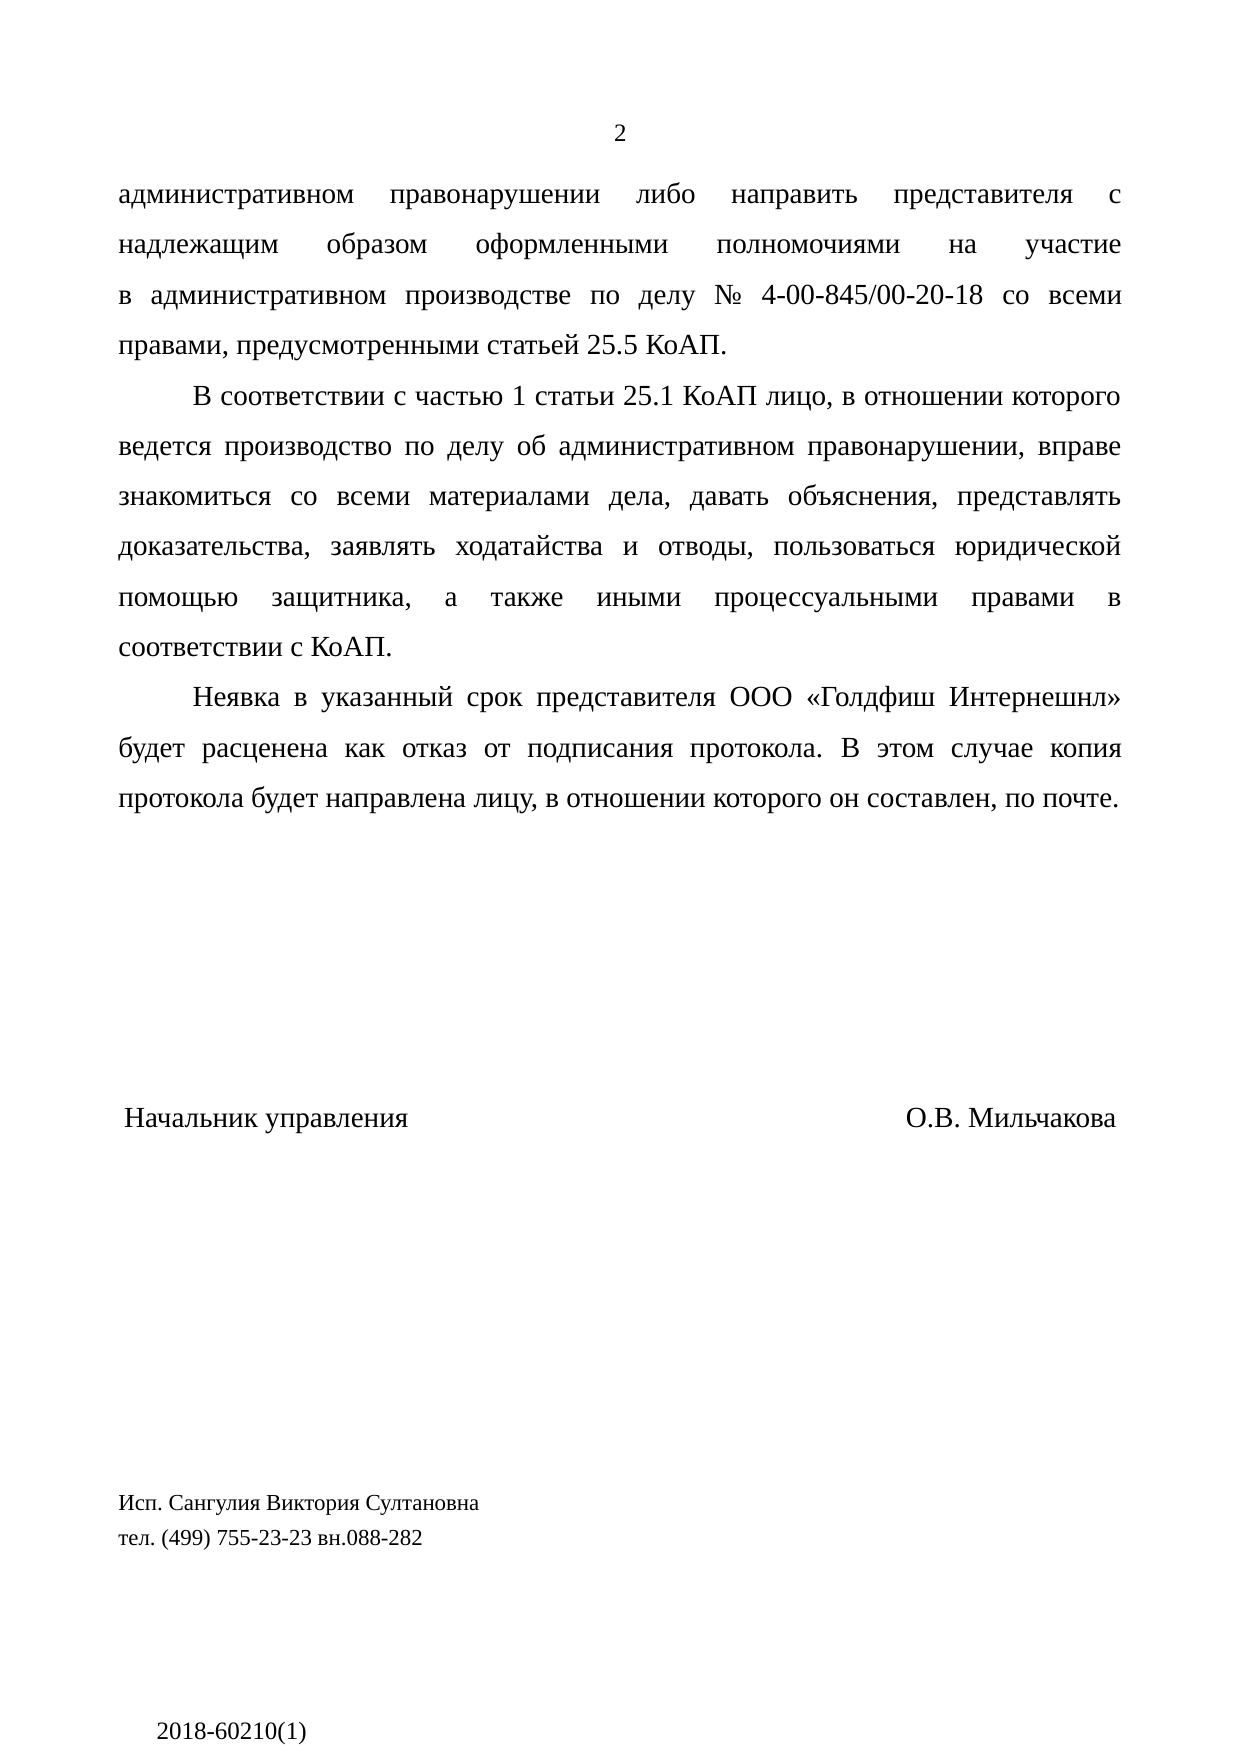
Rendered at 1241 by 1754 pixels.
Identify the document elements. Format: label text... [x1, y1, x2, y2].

text Неявка в указанный срок представителя ООО «Голдфиш Интернешнл» будет расценена как отказ от подписания протокола. В этом случае копия протокола будет направлена лицу, в отношении которого он составлен, по почте. [118, 679, 1122, 814]
text Исп. Сангулия Виктория Султановна [118, 1489, 1122, 1515]
text В соответствии с частью 1 статьи 25.1 КоАП лицо, в отношении которого ведется производство по делу об административном правонарушении, вправе знакомиться со всеми материалами дела, давать объяснения, представлять доказательства, заявлять ходатайства и отводы, пользоваться юридической помощью защитника, а также иными процессуальными правами в соответствии с КоАП. [118, 378, 1122, 663]
text тел. (499) 755-23-23 вн.088-282 [118, 1515, 1122, 1553]
table_header О.В. Мильчакова [620, 1095, 1122, 1139]
text административном правонарушении либо направить представителя с надлежащим образом оформленными полномочиями на участие в административном производстве по делу № 4-00-845/00-20-18 со всеми правами, предусмотренными статьей 25.5 КоАП. [118, 176, 1122, 361]
table_header Начальник управления [118, 1095, 620, 1139]
